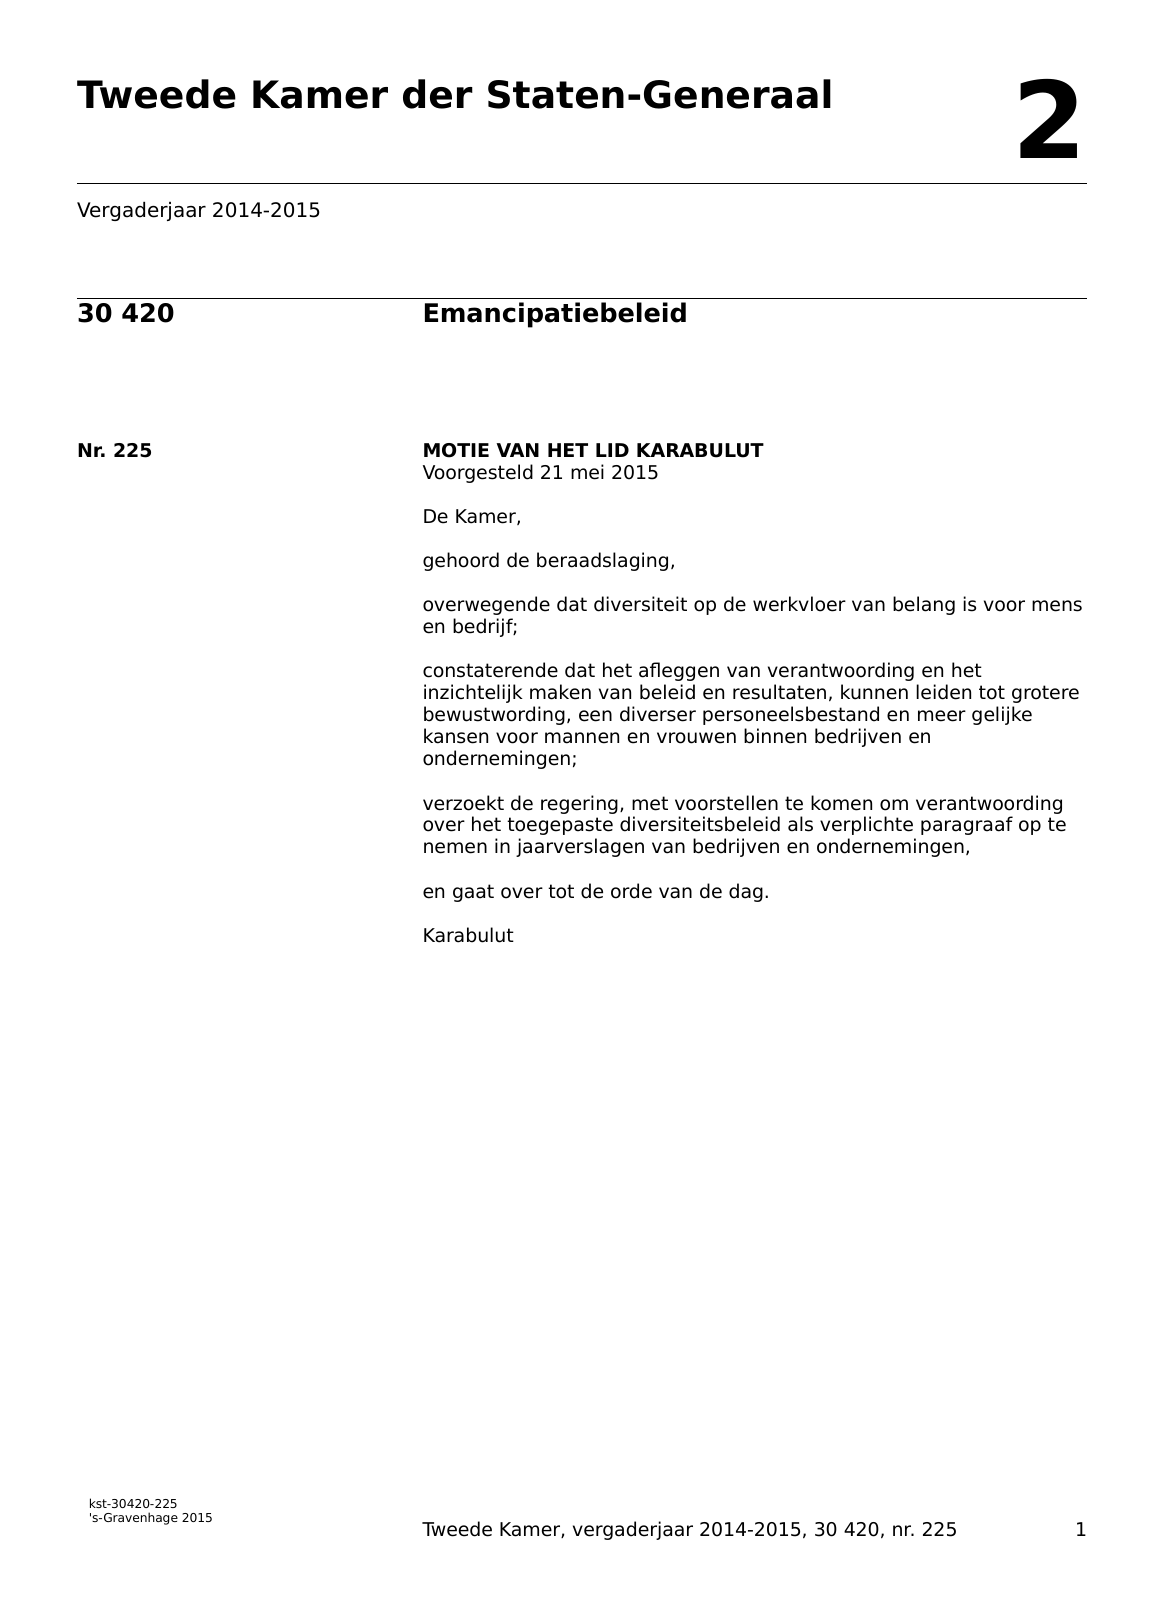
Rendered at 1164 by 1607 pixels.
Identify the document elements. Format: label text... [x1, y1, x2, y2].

text verzoekt de regering, met voorstellen te komen om verantwoording over het toegepaste diversiteitsbeleid als verplichte paragraaf op te nemen in jaarverslagen van bedrijven en ondernemingen, [422, 792, 1087, 858]
text en gaat over tot de orde van de dag. [422, 881, 1087, 902]
text Karabulut [422, 925, 1087, 947]
text De Kamer, [422, 506, 1087, 528]
subtitle Nr. 225 MOTIE VAN HET LID KARABULUT [77, 440, 1087, 462]
table_header Tweede Kamer der Staten-Generaal [77, 59, 886, 183]
text kst-30420-225 [88, 1497, 323, 1511]
table_cell Vergaderjaar 2014-2015 [77, 184, 1087, 298]
text Voorgesteld 21 mei 2015 [422, 462, 1087, 484]
subtitle 30 420 Emancipatiebeleid [77, 299, 1087, 329]
text constaterende dat het afleggen van verantwoording en het inzichtelijk maken van beleid en resultaten, kunnen leiden tot grotere bewustwording, een diverser personeelsbestand en meer gelijke kansen voor mannen en vrouwen binnen bedrijven en ondernemingen; [422, 660, 1087, 770]
text gehoord de beraadslaging, [422, 550, 1087, 572]
text overwegende dat diversiteit op de werkvloer van belang is voor mens en bedrijf; [422, 594, 1087, 638]
table_header 2 [886, 59, 1087, 183]
text 's-Gravenhage 2015 [88, 1511, 323, 1525]
